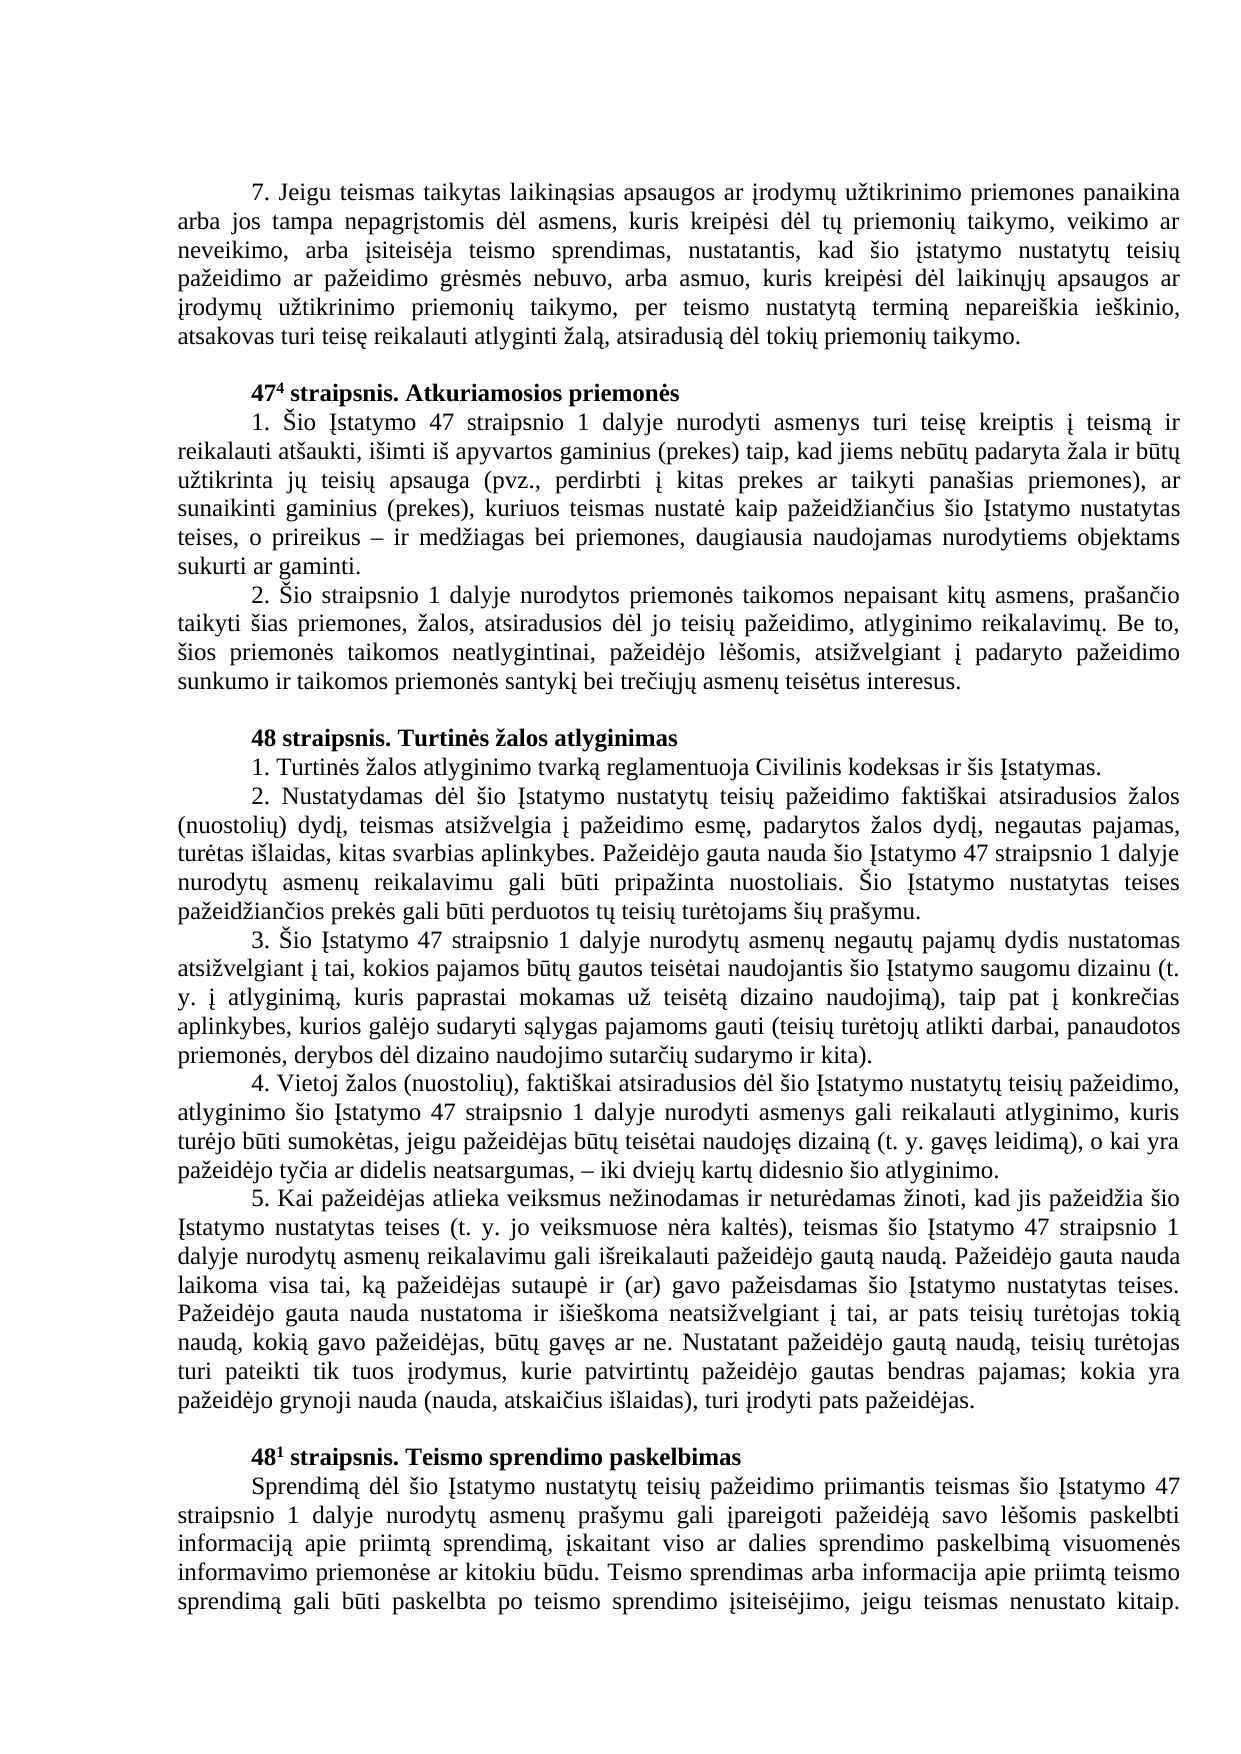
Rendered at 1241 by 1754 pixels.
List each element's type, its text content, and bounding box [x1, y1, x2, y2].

text 48 straipsnis. Turtinės žalos atlyginimas [177, 723, 1181, 752]
text 474 straipsnis. Atkuriamosios priemonės [177, 378, 1181, 407]
text Sprendimą dėl šio Įstatymo nustatytų teisių pažeidimo priimantis teismas šio Įstatymo 47 straipsnio 1 dalyje nurodytų asmenų prašymu gali įpareigoti pažeidėją savo lėšomis paskelbti informaciją apie priimtą sprendimą, įskaitant viso ar dalies sprendimo paskelbimą visuomenės informavimo priemonėse ar kitokiu būdu. Teismo sprendimas arba informacija apie priimtą teismo sprendimą gali būti paskelbta po teismo sprendimo įsiteisėjimo, jeigu teismas nenustato kitaip. [177, 1471, 1181, 1615]
text 5. Kai pažeidėjas atlieka veiksmus nežinodamas ir neturėdamas žinoti, kad jis pažeidžia šio Įstatymo nustatytas teises (t. y. jo veiksmuose nėra kaltės), teismas šio Įstatymo 47 straipsnio 1 dalyje nurodytų asmenų reikalavimu gali išreikalauti pažeidėjo gautą naudą. Pažeidėjo gauta nauda laikoma visa tai, ką pažeidėjas sutaupė ir (ar) gavo pažeisdamas šio Įstatymo nustatytas teises. Pažeidėjo gauta nauda nustatoma ir išieškoma neatsižvelgiant į tai, ar pats teisių turėtojas tokią naudą, kokią gavo pažeidėjas, būtų gavęs ar ne. Nustatant pažeidėjo gautą naudą, teisių turėtojas turi pateikti tik tuos įrodymus, kurie patvirtintų pažeidėjo gautas bendras pajamas; kokia yra pažeidėjo grynoji nauda (nauda, atskaičius išlaidas), turi įrodyti pats pažeidėjas. [177, 1183, 1181, 1413]
text 7. Jeigu teismas taikytas laikinąsias apsaugos ar įrodymų užtikrinimo priemones panaikina arba jos tampa nepagrįstomis dėl asmens, kuris kreipėsi dėl tų priemonių taikymo, veikimo ar neveikimo, arba įsiteisėja teismo sprendimas, nustatantis, kad šio įstatymo nustatytų teisių pažeidimo ar pažeidimo grėsmės nebuvo, arba asmuo, kuris kreipėsi dėl laikinųjų apsaugos ar įrodymų užtikrinimo priemonių taikymo, per teismo nustatytą terminą nepareiškia ieškinio, atsakovas turi teisę reikalauti atlyginti žalą, atsiradusią dėl tokių priemonių taikymo. [177, 177, 1181, 350]
text 3. Šio Įstatymo 47 straipsnio 1 dalyje nurodytų asmenų negautų pajamų dydis nustatomas atsižvelgiant į tai, kokios pajamos būtų gautos teisėtai naudojantis šio Įstatymo saugomu dizainu (t. y. į atlyginimą, kuris paprastai mokamas už teisėtą dizaino naudojimą), taip pat į konkrečias aplinkybes, kurios galėjo sudaryti sąlygas pajamoms gauti (teisių turėtojų atlikti darbai, panaudotos priemonės, derybos dėl dizaino naudojimo sutarčių sudarymo ir kita). [177, 925, 1181, 1068]
text 4. Vietoj žalos (nuostolių), faktiškai atsiradusios dėl šio Įstatymo nustatytų teisių pažeidimo, atlyginimo šio Įstatymo 47 straipsnio 1 dalyje nurodyti asmenys gali reikalauti atlyginimo, kuris turėjo būti sumokėtas, jeigu pažeidėjas būtų teisėtai naudojęs dizainą (t. y. gavęs leidimą), o kai yra pažeidėjo tyčia ar didelis neatsargumas, – iki dviejų kartų didesnio šio atlyginimo. [177, 1068, 1181, 1183]
text 481 straipsnis. Teismo sprendimo paskelbimas [177, 1442, 1181, 1471]
text 1. Turtinės žalos atlyginimo tvarką reglamentuoja Civilinis kodeksas ir šis Įstatymas. [177, 752, 1181, 781]
text 1. Šio Įstatymo 47 straipsnio 1 dalyje nurodyti asmenys turi teisę kreiptis į teismą ir reikalauti atšaukti, išimti iš apyvartos gaminius (prekes) taip, kad jiems nebūtų padaryta žala ir būtų užtikrinta jų teisių apsauga (pvz., perdirbti į kitas prekes ar taikyti panašias priemones), ar sunaikinti gaminius (prekes), kuriuos teismas nustatė kaip pažeidžiančius šio Įstatymo nustatytas teises, o prireikus – ir medžiagas bei priemones, daugiausia naudojamas nurodytiems objektams sukurti ar gaminti. [177, 407, 1181, 580]
text 2. Nustatydamas dėl šio Įstatymo nustatytų teisių pažeidimo faktiškai atsiradusios žalos (nuostolių) dydį, teismas atsižvelgia į pažeidimo esmę, padarytos žalos dydį, negautas pajamas, turėtas išlaidas, kitas svarbias aplinkybes. Pažeidėjo gauta nauda šio Įstatymo 47 straipsnio 1 dalyje nurodytų asmenų reikalavimu gali būti pripažinta nuostoliais. Šio Įstatymo nustatytas teises pažeidžiančios prekės gali būti perduotos tų teisių turėtojams šių prašymu. [177, 781, 1181, 925]
text 2. Šio straipsnio 1 dalyje nurodytos priemonės taikomos nepaisant kitų asmens, prašančio taikyti šias priemones, žalos, atsiradusios dėl jo teisių pažeidimo, atlyginimo reikalavimų. Be to, šios priemonės taikomos neatlygintinai, pažeidėjo lėšomis, atsižvelgiant į padaryto pažeidimo sunkumo ir taikomos priemonės santykį bei trečiųjų asmenų teisėtus interesus. [177, 580, 1181, 695]
